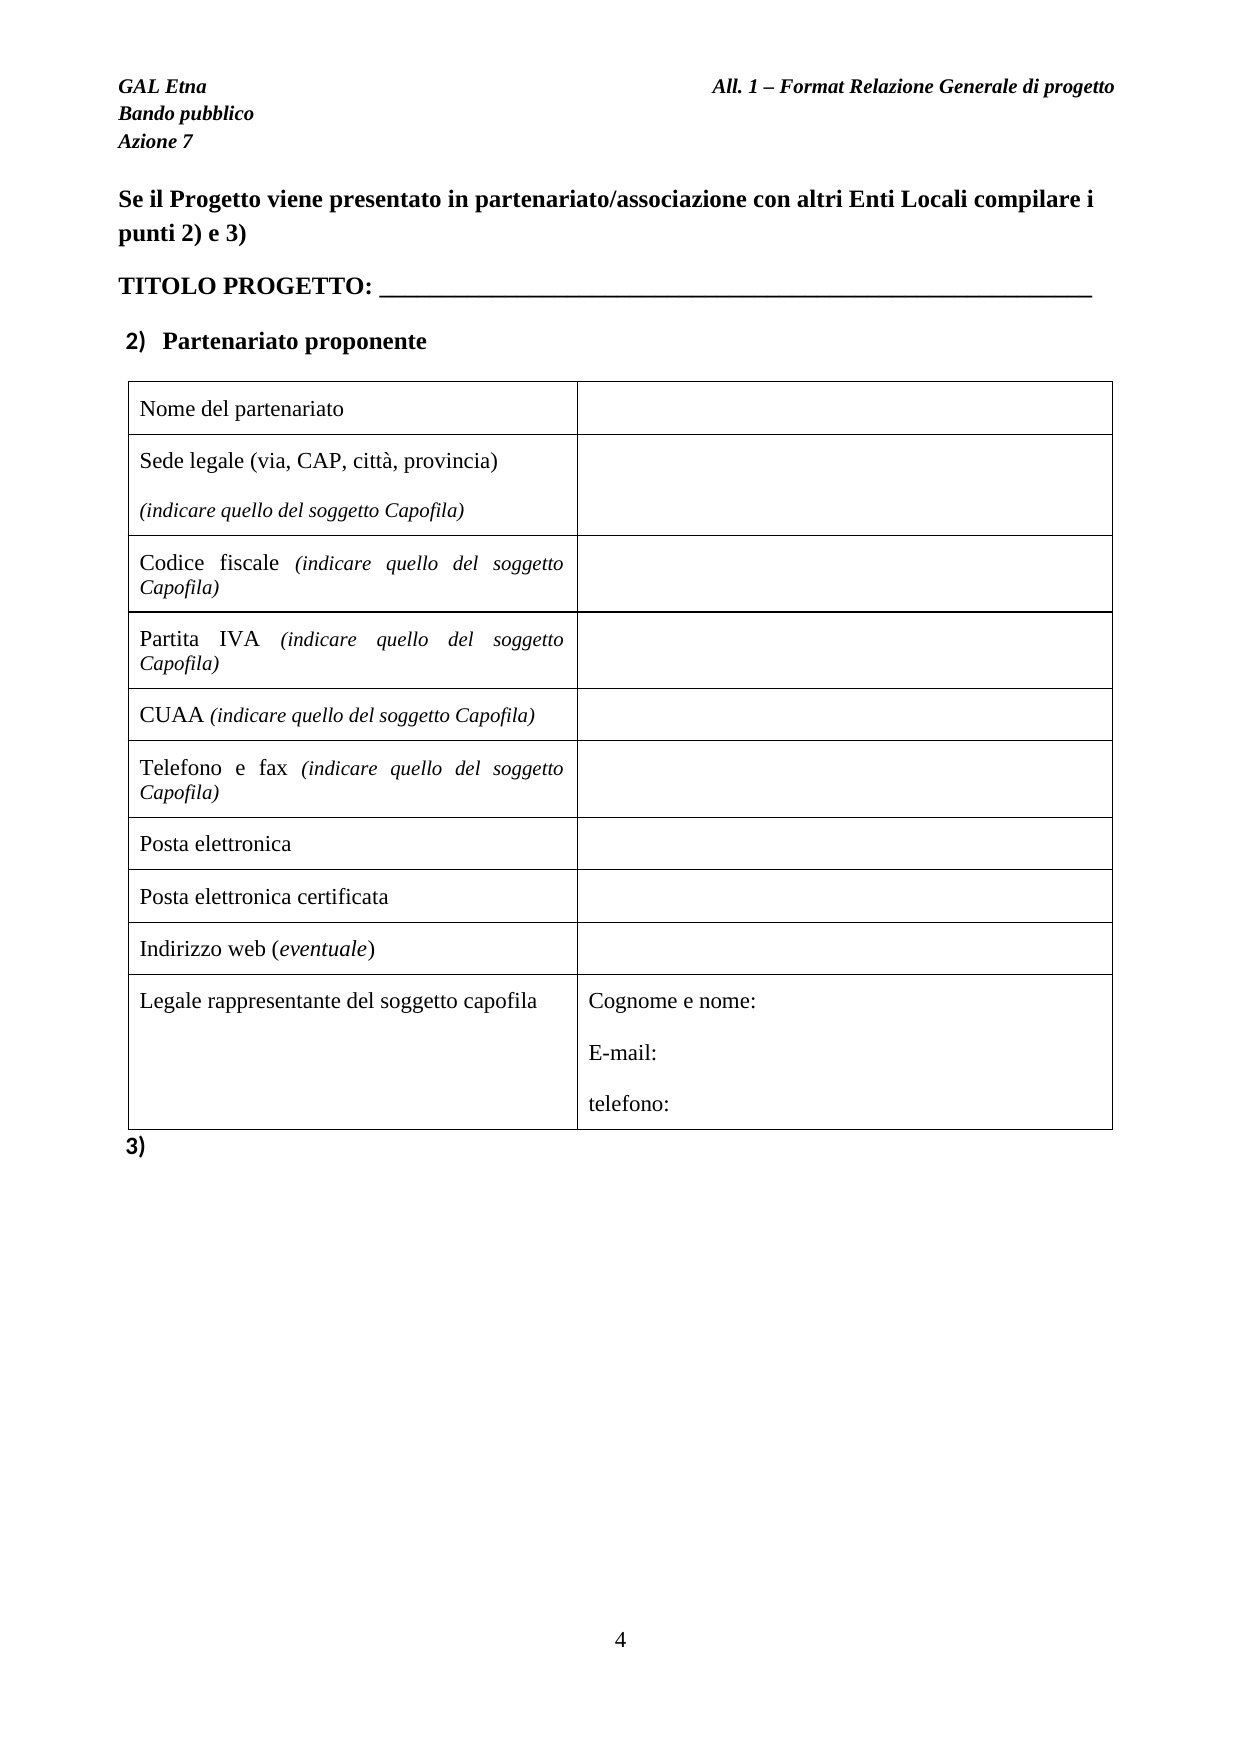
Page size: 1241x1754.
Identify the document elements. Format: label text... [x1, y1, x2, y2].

table_cell Telefono e fax (indicare quello del soggetto Capofila) [129, 741, 577, 817]
table_cell [578, 435, 1112, 535]
table_cell CUAA (indicare quello del soggetto Capofila) [129, 689, 577, 740]
table_cell Sede legale (via, CAP, città, provincia) (indicare quello del soggetto Capofila) [129, 435, 577, 535]
table_cell [578, 818, 1112, 869]
table_cell [578, 689, 1112, 740]
table_cell [578, 870, 1112, 922]
table_cell [578, 613, 1112, 688]
list Partenariato proponente [125, 325, 1122, 356]
table_cell Posta elettronica [129, 818, 577, 869]
table_header Nome del partenariato [129, 382, 577, 433]
table_cell Codice fiscale (indicare quello del soggetto Capofila) [129, 536, 577, 611]
table_cell Cognome e nome: E-mail: telefono: [578, 975, 1112, 1129]
table_cell Posta elettronica certificata [129, 870, 577, 922]
text Se il Progetto viene presentato in partenariato/associazione con altri Enti Locali compilare i punti 2) e 3) [118, 184, 1122, 246]
table_cell Partita IVA (indicare quello del soggetto Capofila) [129, 613, 577, 688]
table_cell Indirizzo web (eventuale) [129, 923, 577, 974]
table_cell [578, 536, 1112, 611]
table_cell [578, 923, 1112, 974]
table_header [578, 382, 1112, 433]
table_cell [578, 741, 1112, 817]
text TITOLO PROGETTO: _________________________________________________________ [118, 271, 1122, 300]
table_cell Legale rappresentante del soggetto capofila [129, 975, 577, 1129]
